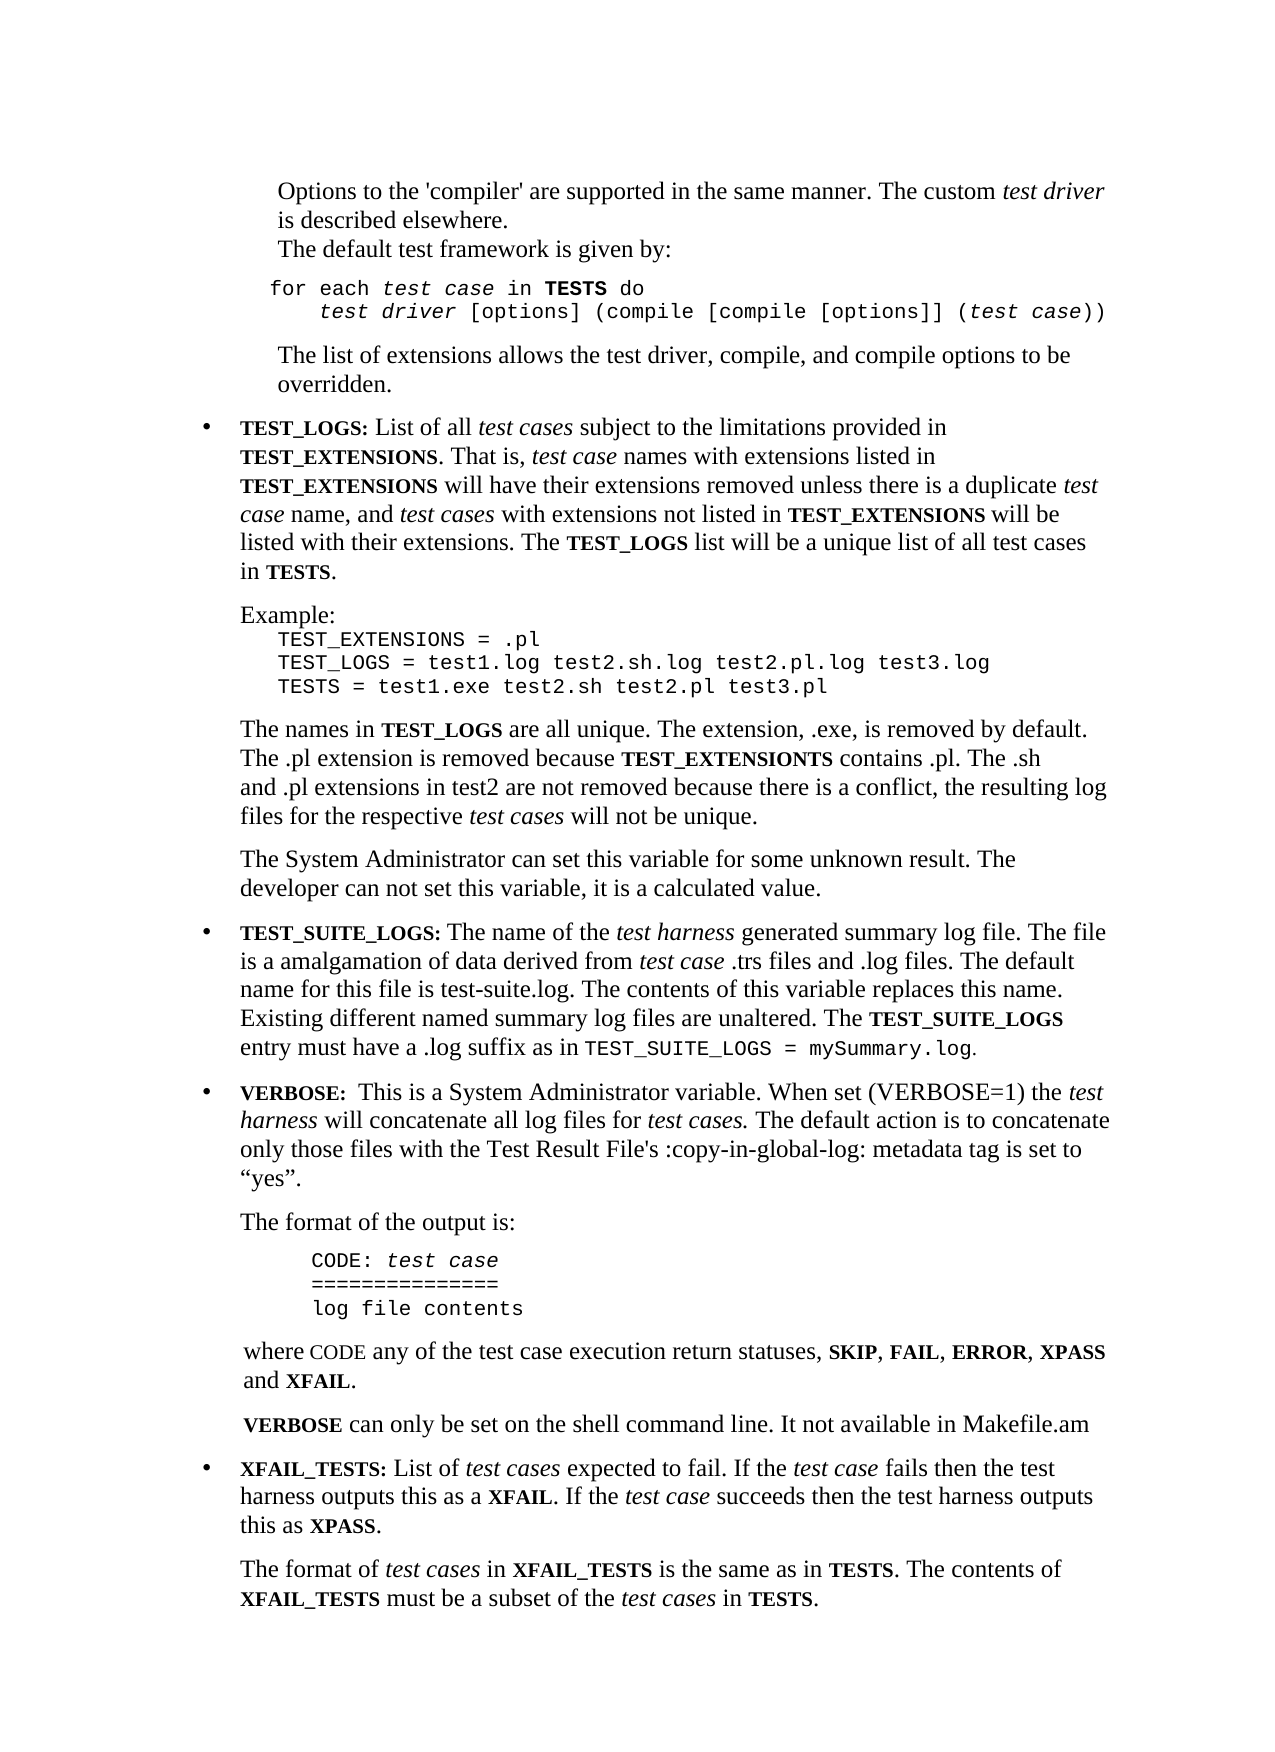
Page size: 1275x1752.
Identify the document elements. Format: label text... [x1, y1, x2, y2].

list XFAIL_TESTS: List of test cases expected to fail. If the test case fails then the test harness outputs this as a XFAIL. If the test case succeeds then the test harness outputs this as XPASS. [202, 1453, 1110, 1539]
list Example: [202, 600, 1110, 629]
list where CODE any of the test case execution return statuses, SKIP, FAIL, ERROR, XPASS and XFAIL. [243, 1336, 1110, 1394]
list for each test case in TESTS do test driver [options] (compile [compile [options]] (test case)) [269, 278, 1110, 325]
list The list of extensions allows the test driver, compile, and compile options to be overridden. [240, 340, 1110, 397]
list TESTS = test1.exe test2.sh test2.pl test3.pl [240, 676, 1110, 699]
list The format of test cases in XFAIL_TESTS is the same as in TESTS. The contents of XFAIL_TESTS must be a subset of the test cases in TESTS. [202, 1554, 1110, 1611]
list TEST_LOGS: List of all test cases subject to the limitations provided in TEST_EXTENSIONS. That is, test case names with extensions listed in TEST_EXTENSIONS will have their extensions removed unless there is a duplicate test case name, and test cases with extensions not listed in TEST_EXTENSIONS will be listed with their extensions. The TEST_LOGS list will be a unique list of all test cases in TESTS. [202, 412, 1110, 585]
list TEST_SUITE_LOGS: The name of the test harness generated summary log file. The file is a amalgamation of data derived from test case .trs files and .log files. The default name for this file is test-suite.log. The contents of this variable replaces this name. Existing different named summary log files are unaltered. The TEST_SUITE_LOGS entry must have a .log suffix as in TEST_SUITE_LOGS = mySummary.log. [202, 917, 1110, 1062]
list TEST_LOGS = test1.log test2.sh.log test2.pl.log test3.log [240, 652, 1110, 676]
list CODE: test case =============== log file contents [311, 1250, 1110, 1321]
list TEST_EXTENSIONS = .pl [240, 629, 1110, 652]
list VERBOSE can only be set on the shell command line. It not available in Makefile.am [243, 1409, 1110, 1438]
list Options to the 'compiler' are supported in the same manner. The custom test driver is described elsewhere. [240, 176, 1110, 234]
list The names in TEST_LOGS are all unique. The extension, .exe, is removed by default. The .pl extension is removed because TEST_EXTENSIONTS contains .pl. The .sh and .pl extensions in test2 are not removed because there is a conflict, the resulting log files for the respective test cases will not be unique. [202, 714, 1110, 829]
list The format of the output is: [202, 1207, 1110, 1235]
list VERBOSE: This is a System Administrator variable. When set (VERBOSE=1) the test harness will concatenate all log files for test cases. The default action is to concatenate only those files with the Test Result File's :copy-in-global-log: metadata tag is set to “yes”. [202, 1077, 1110, 1192]
list The System Administrator can set this variable for some unknown result. The developer can not set this variable, it is a calculated value. [202, 844, 1110, 902]
list The default test framework is given by: [240, 234, 1110, 263]
